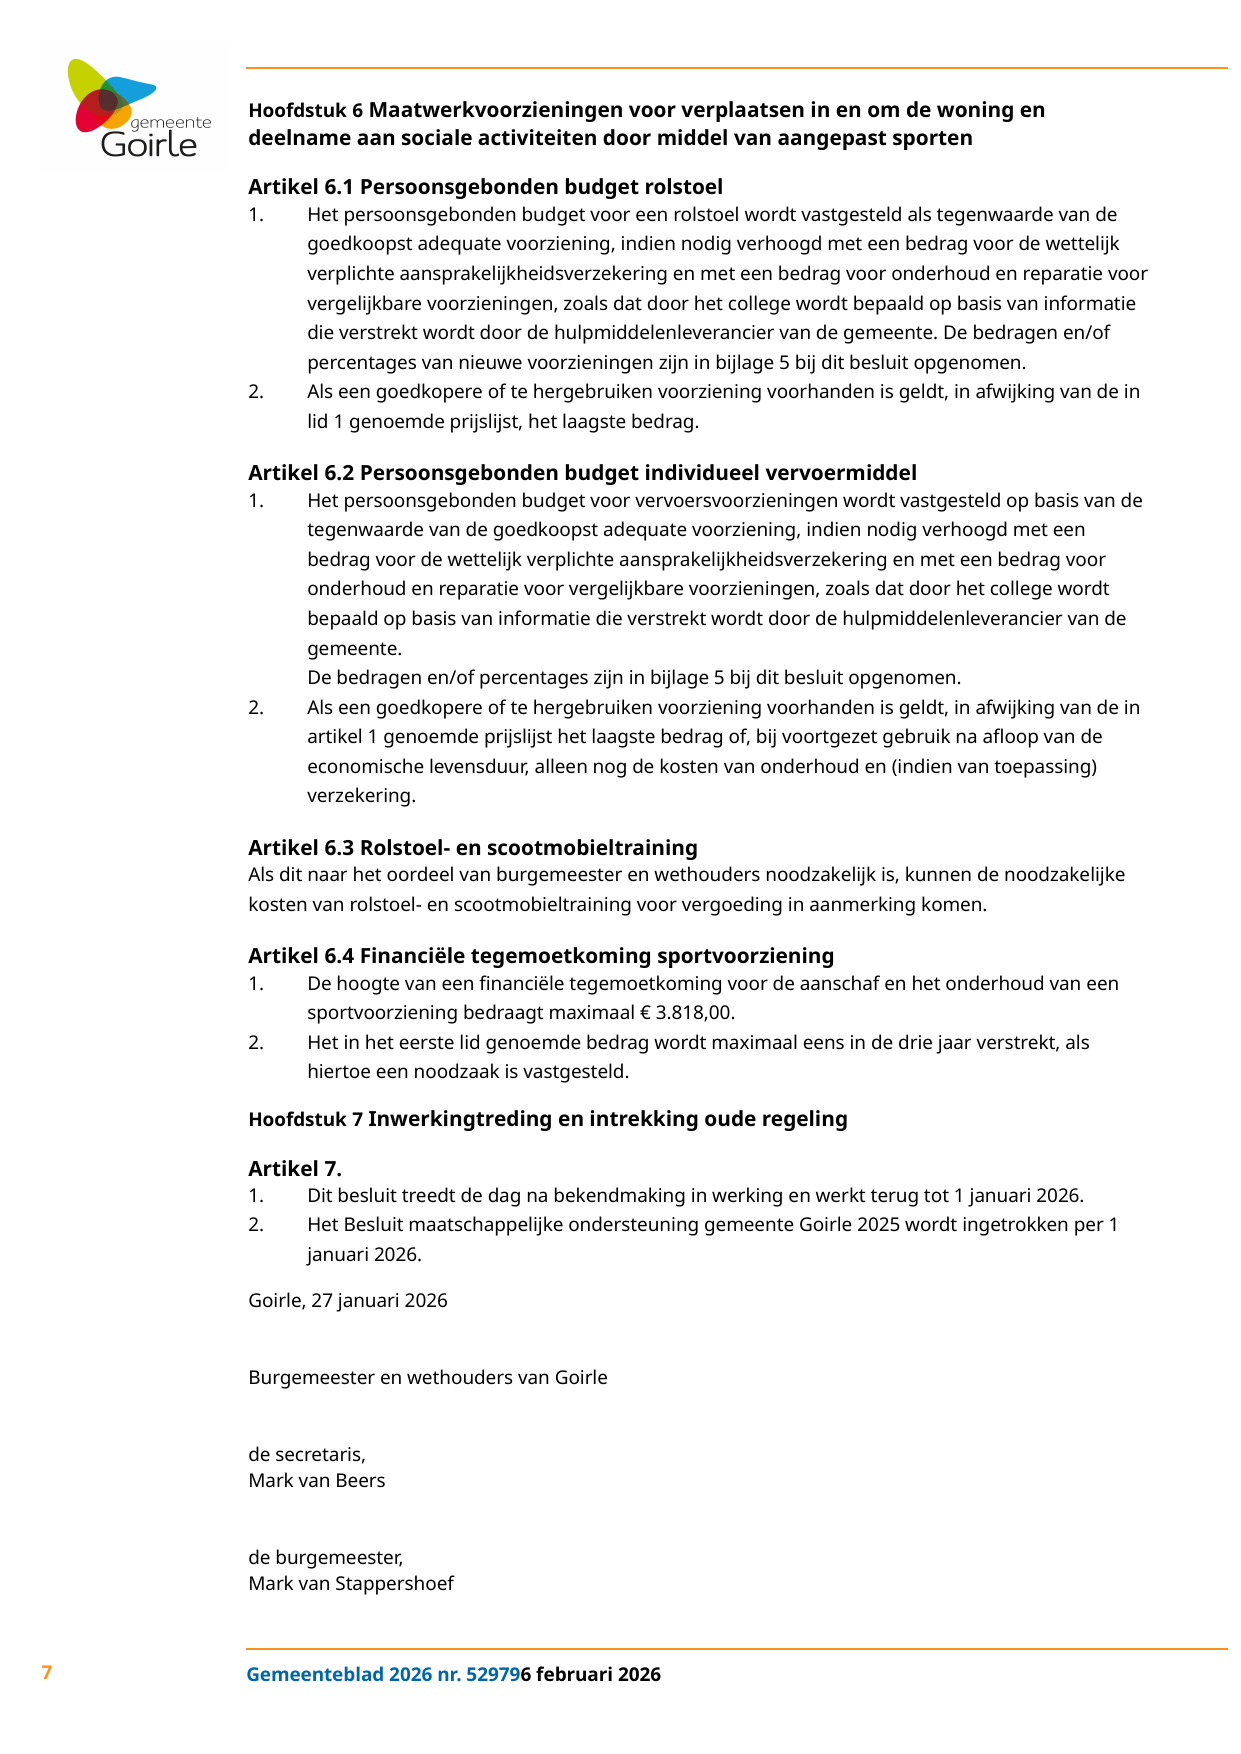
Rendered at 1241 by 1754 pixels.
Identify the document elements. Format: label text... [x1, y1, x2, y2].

text Mark van Beers [248, 1467, 1152, 1493]
text Mark van Stappershoef [248, 1570, 1152, 1596]
text de burgemeester, [248, 1544, 1152, 1570]
list Het in het eerste lid genoemde bedrag wordt maximaal eens in de drie jaar verstrekt, als hiertoe een noodzaak is vastgesteld. [248, 1029, 1152, 1084]
text Artikel 6.2 Persoonsgebonden budget individueel vervoermiddel [248, 458, 1152, 487]
list Als een goedkopere of te hergebruiken voorziening voorhanden is geldt, in afwijking van de in artikel 1 genoemde prijslijst het laagste bedrag of, bij voortgezet gebruik na afloop van de economische levensduur, alleen nog de kosten van onderhoud en (indien van toepassing) verzekering. [248, 694, 1152, 808]
list Het persoonsgebonden budget voor vervoersvoorzieningen wordt vastgesteld op basis van de tegenwaarde van de goedkoopst adequate voorziening, indien nodig verhoogd met een bedrag voor de wettelijk verplichte aansprakelijkheidsverzekering en met een bedrag voor onderhoud en reparatie voor vergelijkbare voorzieningen, zoals dat door het college wordt bepaald op basis van informatie die verstrekt wordt door de hulpmiddelenleverancier van de gemeente. [248, 487, 1152, 661]
text Als dit naar het oordeel van burgemeester en wethouders noodzakelijk is, kunnen de noodzakelijke kosten van rolstoel- en scootmobieltraining voor vergoeding in aanmerking komen. [248, 862, 1152, 917]
list Als een goedkopere of te hergebruiken voorziening voorhanden is geldt, in afwijking van de in lid 1 genoemde prijslijst, het laagste bedrag. [248, 378, 1152, 434]
text Artikel 6.3 Rolstoel- en scootmobieltraining [248, 833, 1152, 862]
text Hoofdstuk 7 Inwerkingtreding en intrekking oude regeling [248, 1104, 1152, 1133]
list De hoogte van een financiële tegemoetkoming voor de aanschaf en het onderhoud van een sportvoorziening bedraagt maximaal € 3.818,00. [248, 970, 1152, 1025]
text Goirle, 27 januari 2026 [248, 1287, 1152, 1313]
list Het persoonsgebonden budget voor een rolstoel wordt vastgesteld als tegenwaarde van de goedkoopst adequate voorziening, indien nodig verhoogd met een bedrag voor de wettelijk verplichte aansprakelijkheidsverzekering en met een bedrag voor onderhoud en reparatie voor vergelijkbare voorzieningen, zoals dat door het college wordt bepaald op basis van informatie die verstrekt wordt door de hulpmiddelenleverancier van de gemeente. De bedragen en/of percentages van nieuwe voorzieningen zijn in bijlage 5 bij dit besluit opgenomen. [248, 201, 1152, 374]
text Artikel 7. [248, 1154, 1152, 1182]
list De bedragen en/of percentages zijn in bijlage 5 bij dit besluit opgenomen. [248, 664, 1152, 690]
text Hoofdstuk 6 Maatwerkvoorzieningen voor verplaatsen in en om de woning en deelname aan sociale activiteiten door middel van aangepast sporten [248, 95, 1152, 152]
picture [41, 47, 231, 172]
text Artikel 6.4 Financiële tegemoetkoming sportvoorziening [248, 942, 1152, 970]
list Dit besluit treedt de dag na bekendmaking in werking en werkt terug tot 1 januari 2026. [248, 1182, 1152, 1208]
text Burgemeester en wethouders van Goirle [248, 1364, 1152, 1390]
text Artikel 6.1 Persoonsgebonden budget rolstoel [248, 172, 1152, 201]
text de secretaris, [248, 1441, 1152, 1467]
list Het Besluit maatschappelijke ondersteuning gemeente Goirle 2025 wordt ingetrokken per 1 januari 2026. [248, 1212, 1152, 1267]
